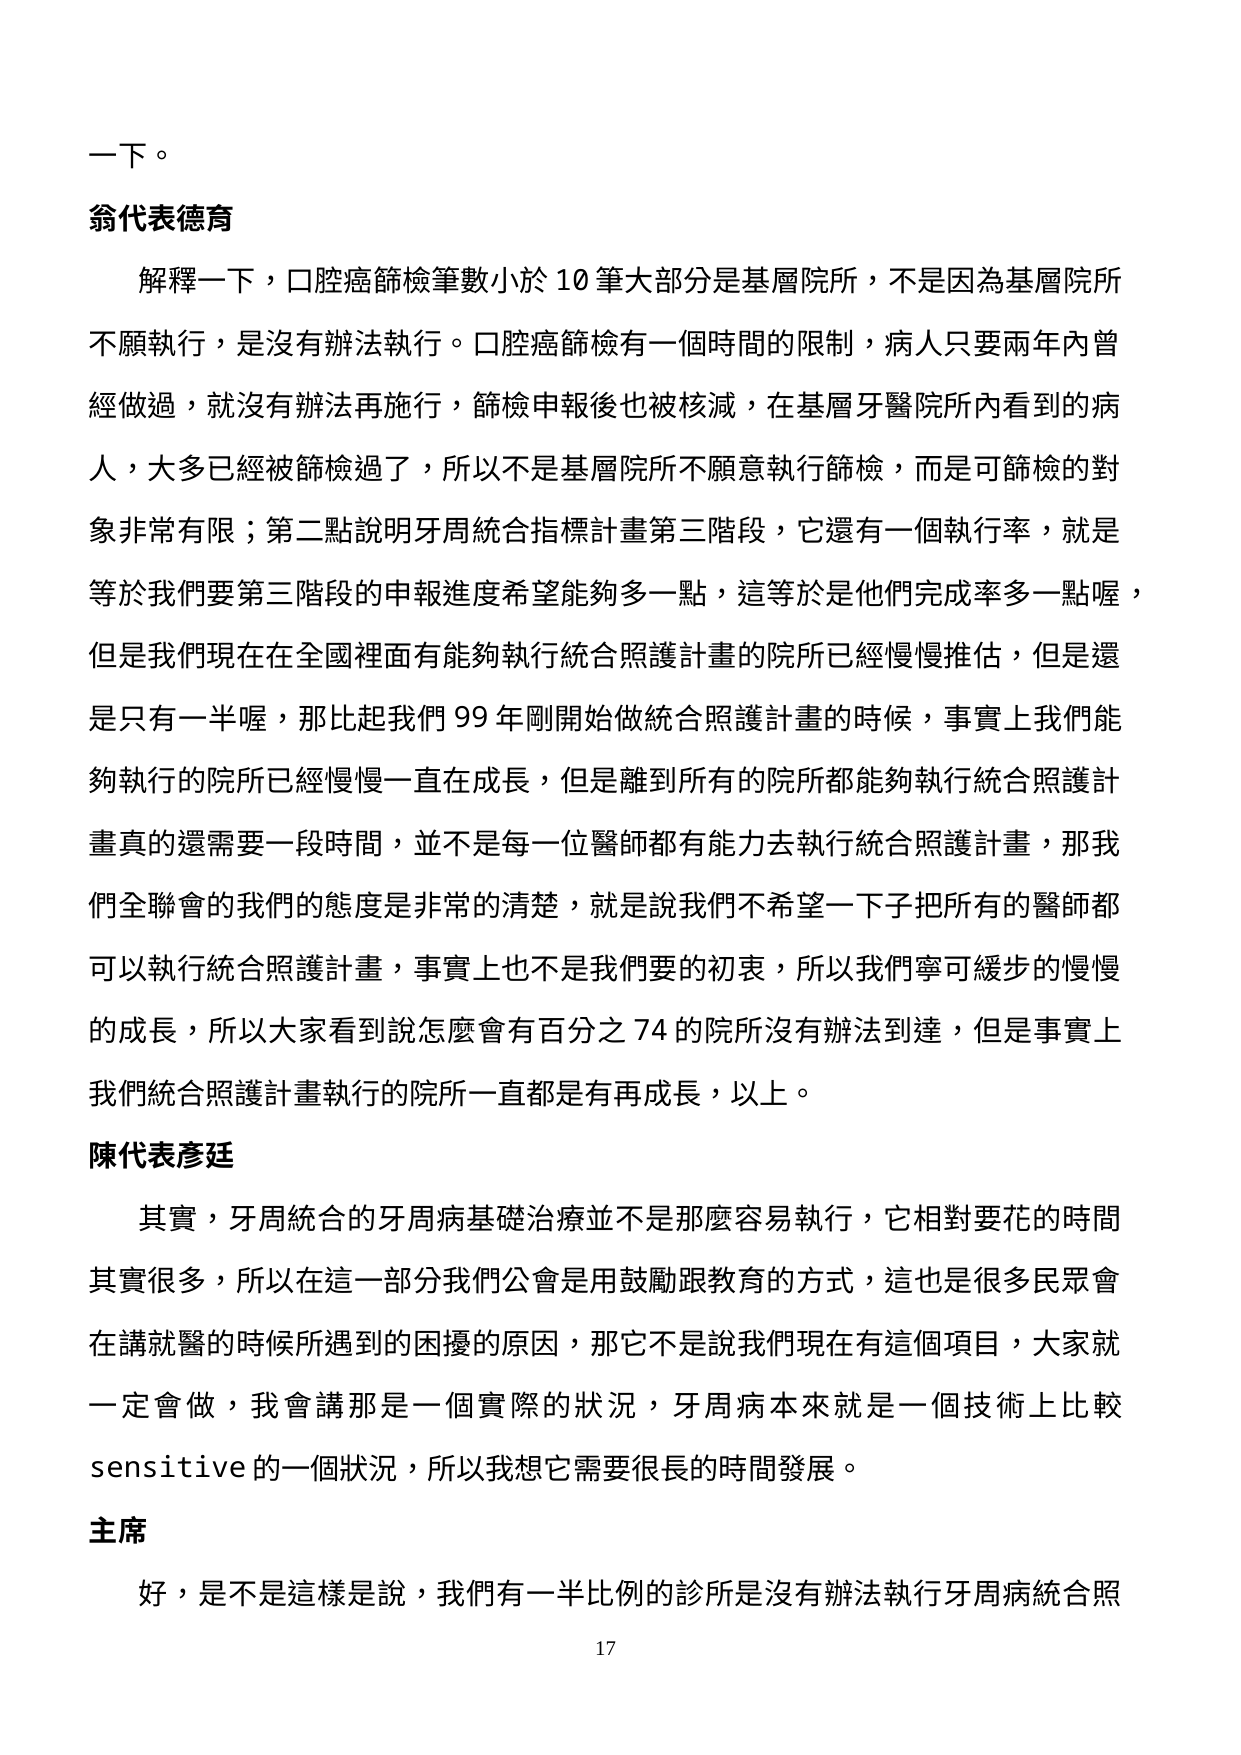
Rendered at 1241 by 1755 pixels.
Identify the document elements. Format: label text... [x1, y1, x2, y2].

text 其實，牙周統合的牙周病基礎治療並不是那麼容易執行，它相對要花的時間其實很多，所以在這一部分我們公會是用鼓勵跟教育的方式，這也是很多民眾會在講就醫的時候所遇到的困擾的原因，那它不是說我們現在有這個項目，大家就一定會做，我會講那是一個實際的狀況，牙周病本來就是一個技術上比較sensitive的一個狀況，所以我想它需要很長的時間發展。 [89, 1175, 1122, 1487]
text 陳代表彥廷 [89, 1112, 1122, 1175]
text 一下。 [89, 112, 1122, 175]
text 主席 [89, 1487, 1122, 1550]
text 解釋一下，口腔癌篩檢筆數小於10筆大部分是基層院所，不是因為基層院所不願執行，是沒有辦法執行。口腔癌篩檢有一個時間的限制，病人只要兩年內曾經做過，就沒有辦法再施行，篩檢申報後也被核減，在基層牙醫院所內看到的病人，大多已經被篩檢過了，所以不是基層院所不願意執行篩檢，而是可篩檢的對象非常有限；第二點說明牙周統合指標計畫第三階段，它還有一個執行率，就是等於我們要第三階段的申報進度希望能夠多一點，這等於是他們完成率多一點喔，但是我們現在在全國裡面有能夠執行統合照護計畫的院所已經慢慢推估，但是還是只有一半喔，那比起我們99年剛開始做統合照護計畫的時候，事實上我們能夠執行的院所已經慢慢一直在成長，但是離到所有的院所都能夠執行統合照護計畫真的還需要一段時間，並不是每一位醫師都有能力去執行統合照護計畫，那我們全聯會的我們的態度是非常的清楚，就是說我們不希望一下子把所有的醫師都可以執行統合照護計畫，事實上也不是我們要的初衷，所以我們寧可緩步的慢慢的成長，所以大家看到說怎麼會有百分之74的院所沒有辦法到達，但是事實上我們統合照護計畫執行的院所一直都是有再成長，以上。 [89, 237, 1122, 1112]
text 翁代表德育 [89, 175, 1122, 237]
text 好，是不是這樣是說，我們有一半比例的診所是沒有辦法執行牙周病統合照 [89, 1550, 1122, 1612]
